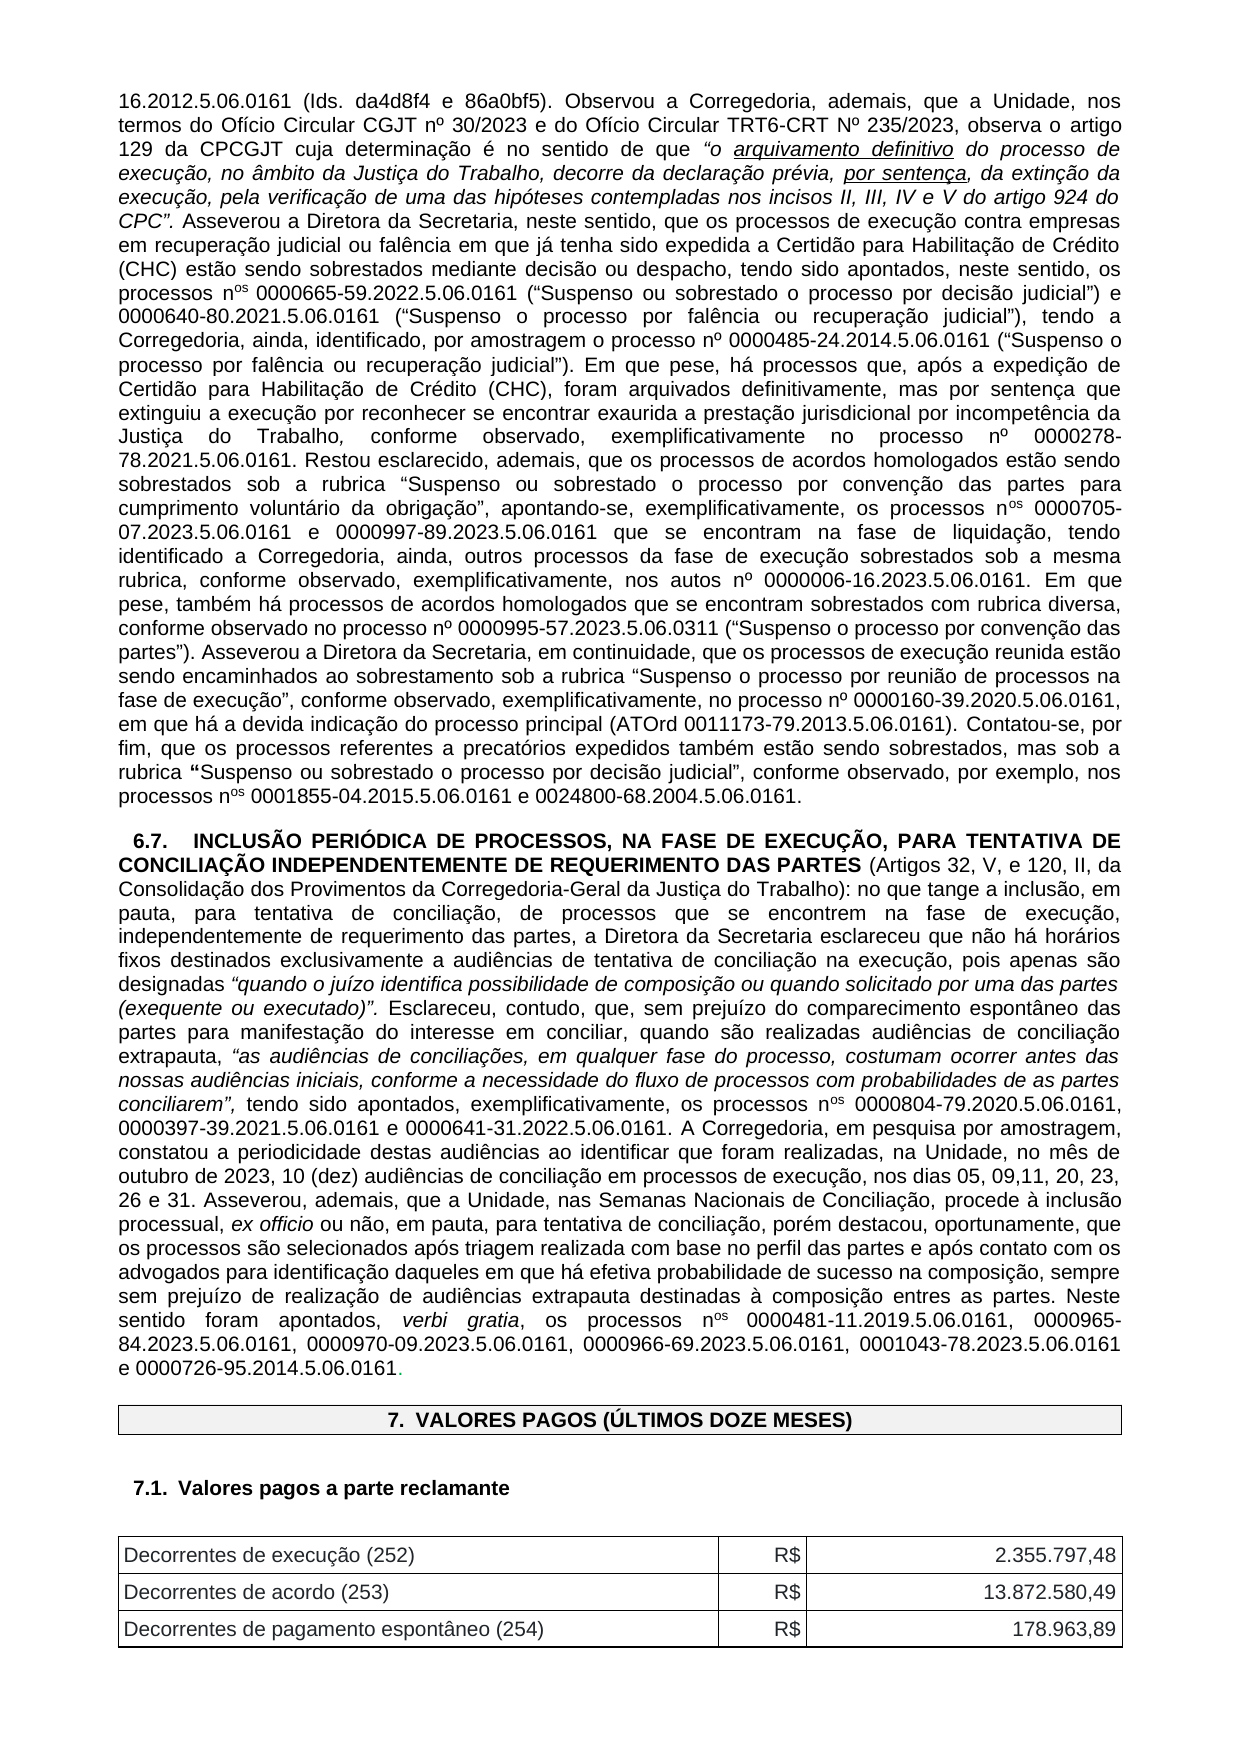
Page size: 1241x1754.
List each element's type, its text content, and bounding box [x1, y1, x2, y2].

table_header Decorrentes de execução (252) [119, 1537, 718, 1573]
table_cell 13.872.580,49 [807, 1574, 1122, 1609]
list 16.2012.5.06.0161 (Ids. da4d8f4 e 86a0bf5). Observou a Corregedoria, ademais, que a Unidade, nos termos do Ofício Circular CGJT nº 30/2023 e do Ofício Circular TRT6-CRT Nº 235/2023, observa o artigo 129 da CPCGJT cuja determinação é no sentido de que “o arquivamento definitivo do processo de execução, no âmbito da Justiça do Trabalho, decorre da declaração prévia, por sentença, da extinção da execução, pela verificação de uma das hipóteses contempladas nos incisos II, III, IV e V do artigo 924 do CPC”. Asseverou a Diretora da Secretaria, neste sentido, que os processos de execução contra empresas em recuperação judicial ou falência em que já tenha sido expedida a Certidão para Habilitação de Crédito (CHC) estão sendo sobrestados mediante decisão ou despacho, tendo sido apontados, neste sentido, os processos nos 0000665-59.2022.5.06.0161 (“Suspenso ou sobrestado o processo por decisão judicial”) e 0000640-80.2021.5.06.0161 (“Suspenso o processo por falência ou recuperação judicial”), tendo a Corregedoria, ainda, identificado, por amostragem o processo nº 0000485-24.2014.5.06.0161 (“Suspenso o processo por falência ou recuperação judicial”). Em que pese, há processos que, após a expedição de Certidão para Habilitação de Crédito (CHC), foram arquivados definitivamente, mas por sentença que extinguiu a execução por reconhecer se encontrar exaurida a prestação jurisdicional por incompetência da Justiça do Trabalho, conforme observado, exemplificativamente no processo nº 0000278-78.2021.5.06.0161. Restou esclarecido, ademais, que os processos de acordos homologados estão sendo sobrestados sob a rubrica “Suspenso ou sobrestado o processo por convenção das partes para cumprimento voluntário da obrigação”, apontando-se, exemplificativamente, os processos nos 0000705-07.2023.5.06.0161 e 0000997-89.2023.5.06.0161 que se encontram na fase de liquidação, tendo identificado a Corregedoria, ainda, outros processos da fase de execução sobrestados sob a mesma rubrica, conforme observado, exemplificativamente, nos autos nº 0000006-16.2023.5.06.0161. Em que pese, também há processos de acordos homologados que se encontram sobrestados com rubrica diversa, conforme observado no processo nº 0000995-57.2023.5.06.0311 (“Suspenso o processo por convenção das partes”). Asseverou a Diretora da Secretaria, em continuidade, que os processos de execução reunida estão sendo encaminhados ao sobrestamento sob a rubrica “Suspenso o processo por reunião de processos na fase de execução”, conforme observado, exemplificativamente, no processo nº 0000160-39.2020.5.06.0161, em que há a devida indicação do processo principal (ATOrd 0011173-79.2013.5.06.0161). Contatou-se, por fim, que os processos referentes a precatórios expedidos também estão sendo sobrestados, mas sob a rubrica “Suspenso ou sobrestado o processo por decisão judicial”, conforme observado, por exemplo, nos processos nos 0001855-04.2015.5.06.0161 e 0024800-68.2004.5.06.0161. [118, 89, 1122, 808]
list INCLUSÃO PERIÓDICA DE PROCESSOS, NA FASE DE EXECUÇÃO, PARA TENTATIVA DE CONCILIAÇÃO INDEPENDENTEMENTE DE REQUERIMENTO DAS PARTES (Artigos 32, V, e 120, II, da Consolidação dos Provimentos da Corregedoria-Geral da Justiça do Trabalho): no que tange a inclusão, em pauta, para tentativa de conciliação, de processos que se encontrem na fase de execução, independentemente de requerimento das partes, a Diretora da Secretaria esclareceu que não há horários fixos destinados exclusivamente a audiências de tentativa de conciliação na execução, pois apenas são designadas “quando o juízo identifica possibilidade de composição ou quando solicitado por uma das partes (exequente ou executado)”. Esclareceu, contudo, que, sem prejuízo do comparecimento espontâneo das partes para manifestação do interesse em conciliar, quando são realizadas audiências de conciliação extrapauta, “as audiências de conciliações, em qualquer fase do processo, costumam ocorrer antes das nossas audiências iniciais, conforme a necessidade do fluxo de processos com probabilidades de as partes conciliarem”, tendo sido apontados, exemplificativamente, os processos nos 0000804-79.2020.5.06.0161, 0000397-39.2021.5.06.0161 e 0000641-31.2022.5.06.0161. A Corregedoria, em pesquisa por amostragem, constatou a periodicidade destas audiências ao identificar que foram realizadas, na Unidade, no mês de outubro de 2023, 10 (dez) audiências de conciliação em processos de execução, nos dias 05, 09,11, 20, 23, 26 e 31. Asseverou, ademais, que a Unidade, nas Semanas Nacionais de Conciliação, procede à inclusão processual, ex officio ou não, em pauta, para tentativa de conciliação, porém destacou, oportunamente, que os processos são selecionados após triagem realizada com base no perfil das partes e após contato com os advogados para identificação daqueles em que há efetiva probabilidade de sucesso na composição, sempre sem prejuízo de realização de audiências extrapauta destinadas à composição entres as partes. Neste sentido foram apontados, verbi gratia, os processos nos 0000481-11.2019.5.06.0161, 0000965-84.2023.5.06.0161, 0000970-09.2023.5.06.0161, 0000966-69.2023.5.06.0161, 0001043-78.2023.5.06.0161 e 0000726-95.2014.5.06.0161. [118, 828, 1122, 1379]
list Valores pagos a parte reclamante [133, 1475, 1122, 1499]
table_header R$ [719, 1537, 806, 1573]
table_cell Decorrentes de acordo (253) [119, 1574, 718, 1609]
table_cell Decorrentes de pagamento espontâneo (254) [119, 1611, 718, 1646]
list VALORES PAGOS (ÚLTIMOS DOZE MESES) [119, 1406, 1121, 1434]
table_cell R$ [719, 1611, 806, 1646]
table_header 2.355.797,48 [807, 1537, 1122, 1573]
table_cell 178.963,89 [807, 1611, 1122, 1646]
table_cell R$ [719, 1574, 806, 1609]
